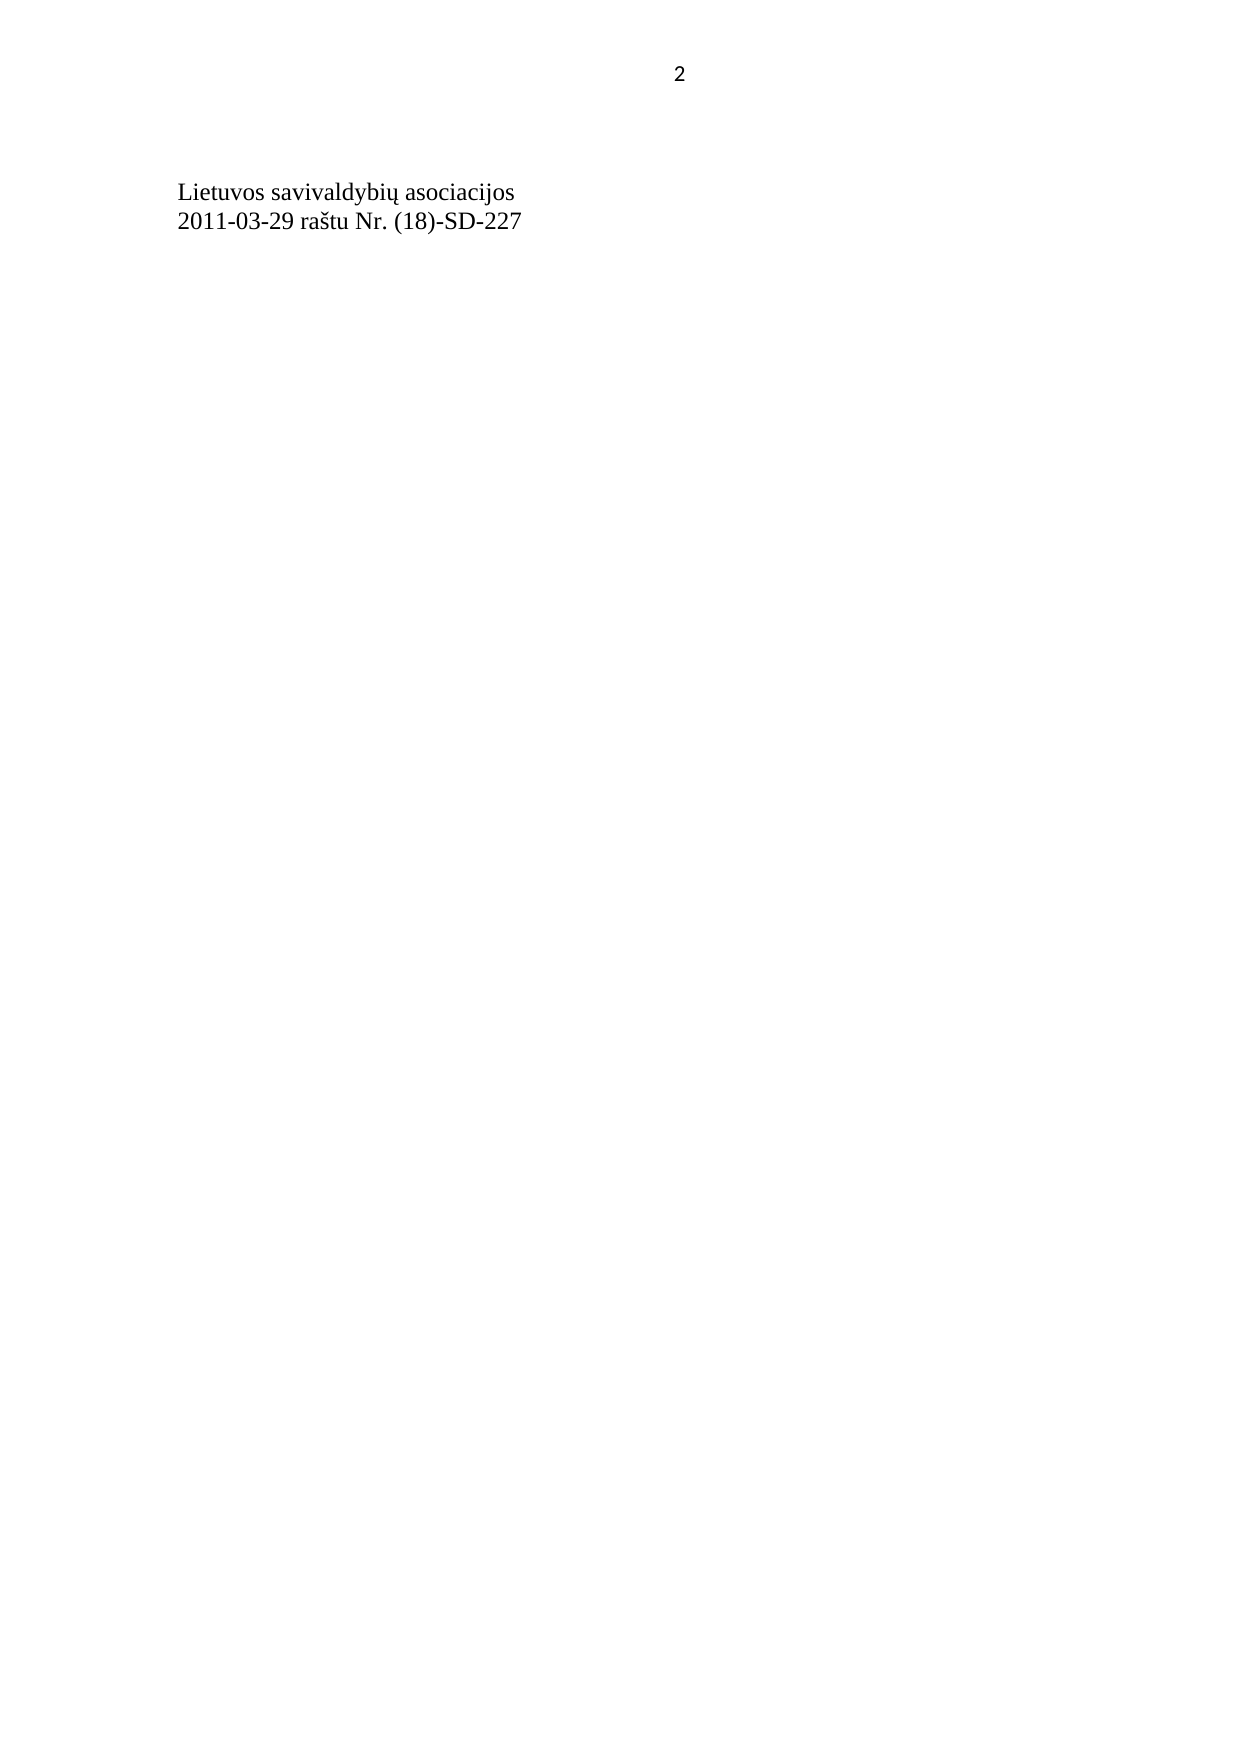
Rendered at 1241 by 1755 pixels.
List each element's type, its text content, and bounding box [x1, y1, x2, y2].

text Lietuvos savivaldybių asociacijos [177, 177, 1181, 206]
text 2011-03-29 raštu Nr. (18)-SD-227 [177, 206, 1181, 235]
